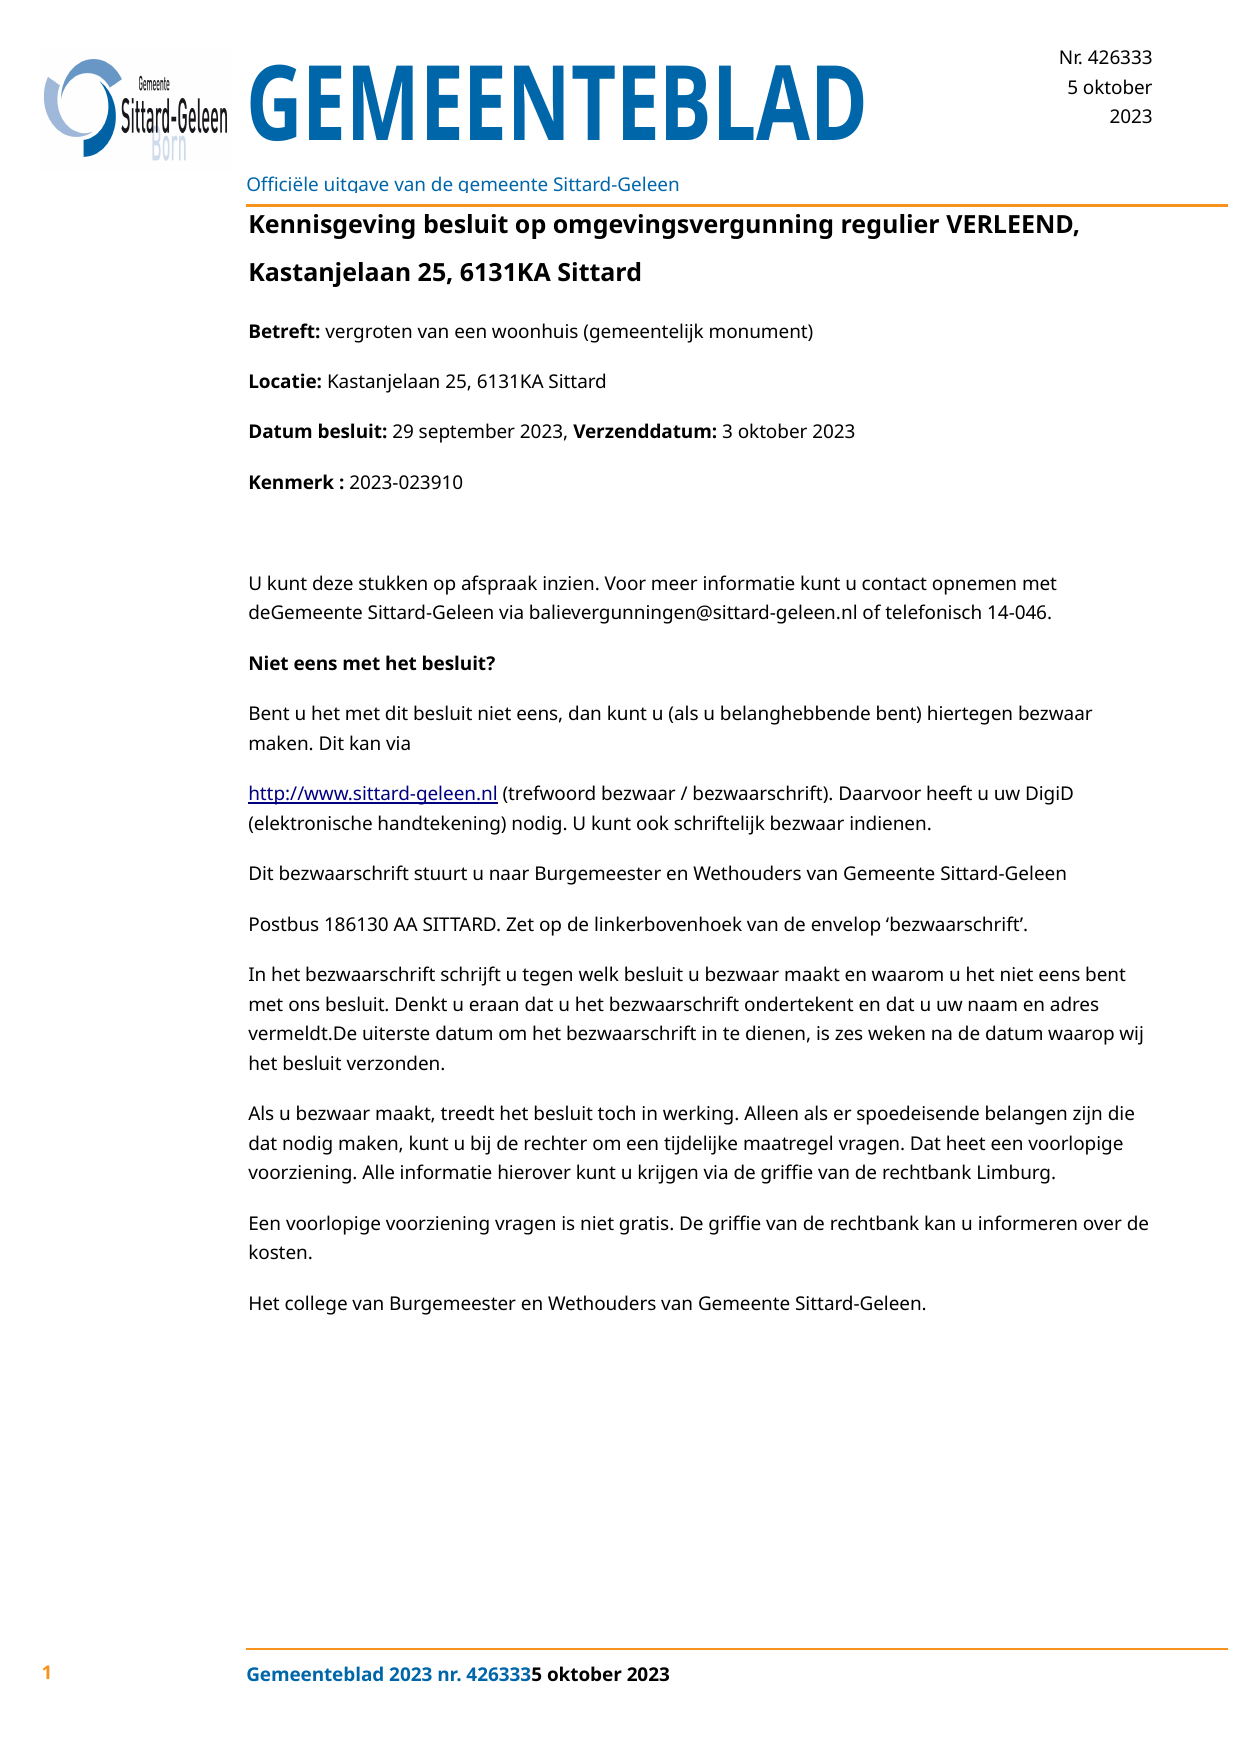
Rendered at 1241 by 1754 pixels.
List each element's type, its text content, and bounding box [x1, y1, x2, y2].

text Het college van Burgemeester en Wethouders van Gemeente Sittard-Geleen. [248, 1290, 1152, 1316]
text Datum besluit: 29 september 2023, Verzenddatum: 3 oktober 2023 [248, 419, 1152, 444]
text U kunt deze stukken op afspraak inzien. Voor meer informatie kunt u contact opnemen met deGemeente Sittard-Geleen via balievergunningen@sittard-geleen.nl of telefonisch 14-046. [248, 570, 1152, 625]
text Dit bezwaarschrift stuurt u naar Burgemeester en Wethouders van Gemeente Sittard-Geleen [248, 860, 1152, 886]
text Kennisgeving besluit op omgevingsvergunning regulier VERLEEND, Kastanjelaan 25, 6131KA Sittard [248, 207, 1152, 288]
text In het bezwaarschrift schrijft u tegen welk besluit u bezwaar maakt en waarom u het niet eens bent met ons besluit. Denkt u eraan dat u het bezwaarschrift ondertekent en dat u uw naam en adres vermeldt.De uiterste datum om het bezwaarschrift in te dienen, is zes weken na de datum waarop wij het besluit verzonden. [248, 961, 1152, 1076]
text Een voorlopige voorziening vragen is niet gratis. De griffie van de rechtbank kan u informeren over de kosten. [248, 1210, 1152, 1265]
text Betreft: vergroten van een woonhuis (gemeentelijk monument) [248, 318, 1152, 344]
text http://www.sittard-geleen.nl (trefwoord bezwaar / bezwaarschrift). Daarvoor heeft u uw DigiD (elektronische handtekening) nodig. U kunt ook schriftelijk bezwaar indienen. [248, 780, 1152, 836]
text Niet eens met het besluit? [248, 650, 1152, 676]
text Postbus 186130 AA SITTARD. Zet op de linkerbovenhoek van de envelop ‘bezwaarschrift’. [248, 911, 1152, 937]
text Bent u het met dit besluit niet eens, dan kunt u (als u belanghebbende bent) hiertegen bezwaar maken. Dit kan via [248, 700, 1152, 756]
text Als u bezwaar maakt, treedt het besluit toch in werking. Alleen als er spoedeisende belangen zijn die dat nodig maken, kunt u bij de rechter om een tijdelijke maatregel vragen. Dat heet een voorlopige voorziening. Alle informatie hierover kunt u krijgen via de griffie van de rechtbank Limburg. [248, 1100, 1152, 1185]
text Kenmerk : 2023-023910 [248, 469, 1152, 495]
text Locatie: Kastanjelaan 25, 6131KA Sittard [248, 368, 1152, 394]
picture [41, 47, 231, 172]
